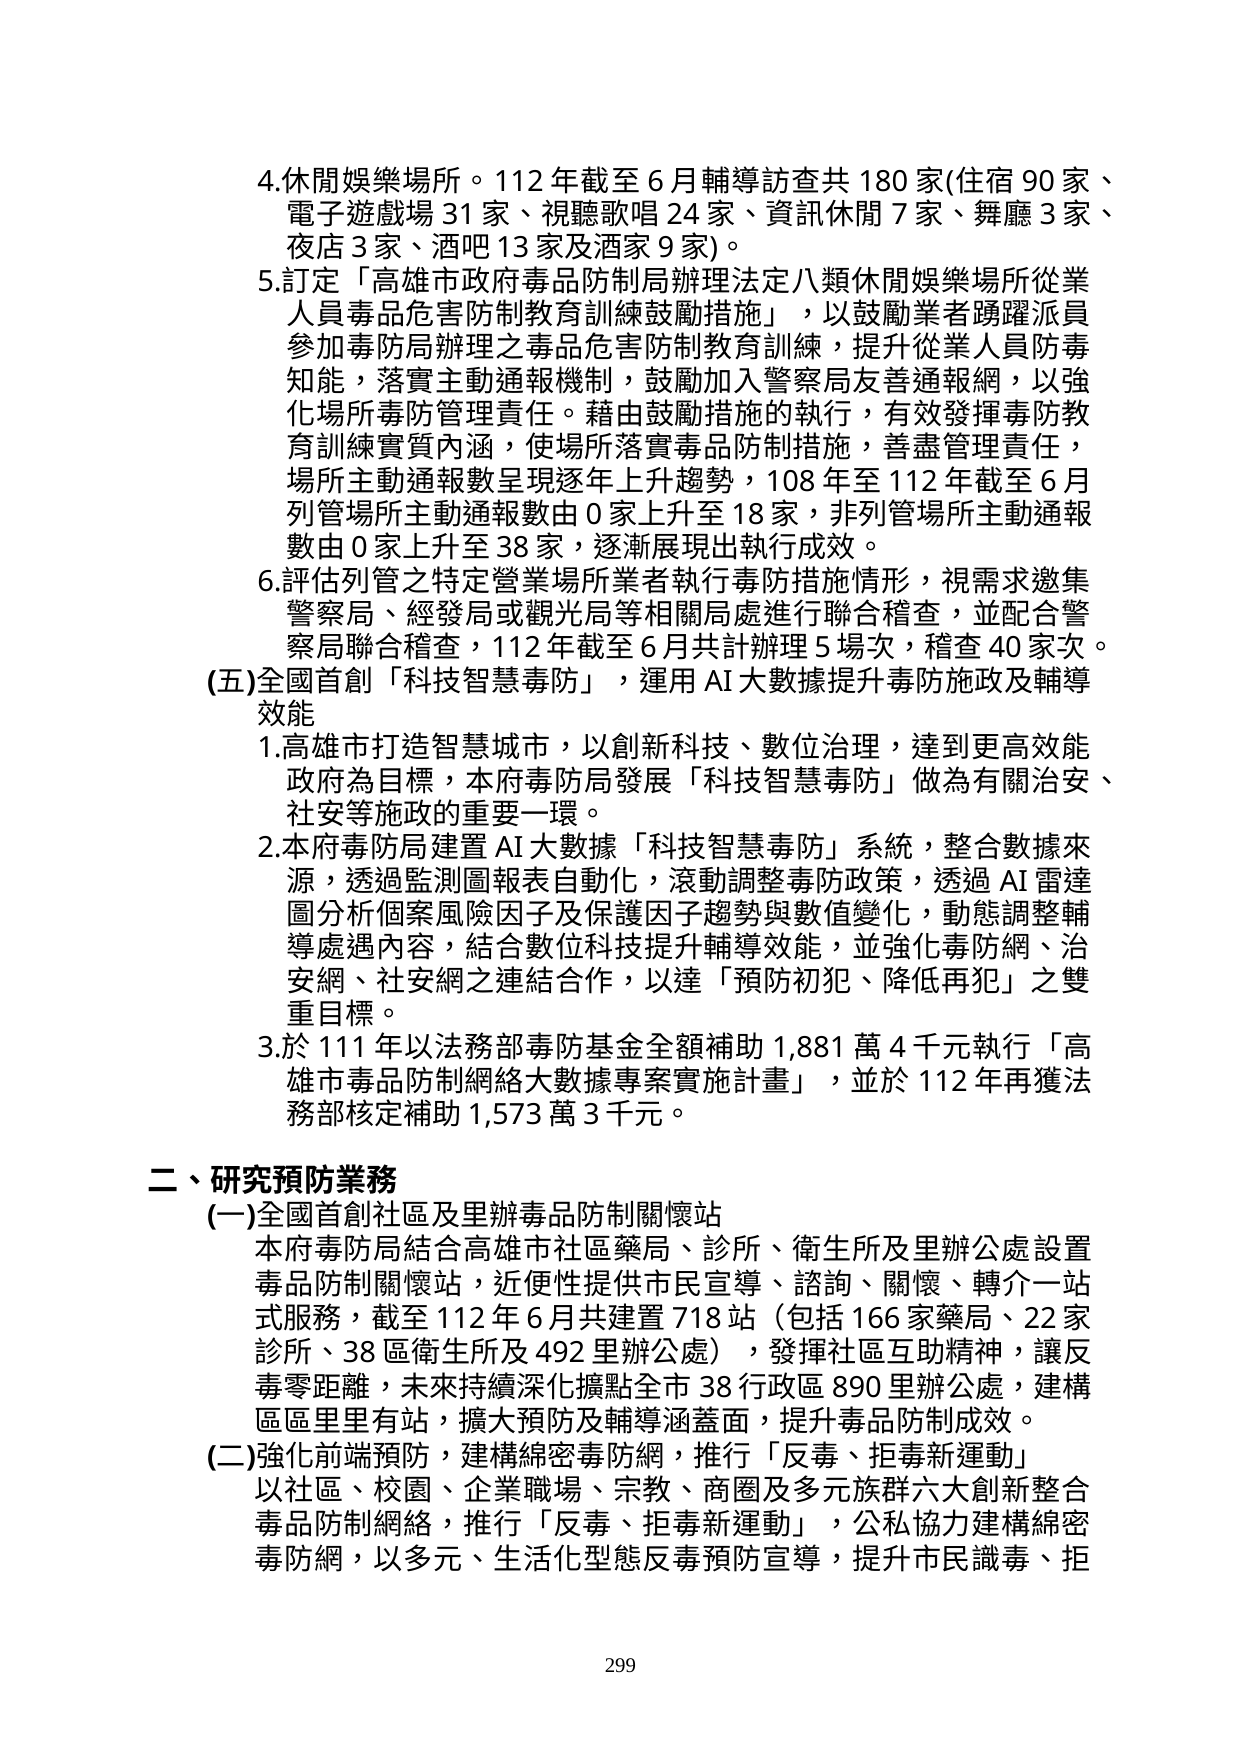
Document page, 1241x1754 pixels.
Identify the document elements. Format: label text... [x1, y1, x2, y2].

list 高雄市打造智慧城市，以創新科技、數位治理，達到更高效能政府為目標，本府毒防局發展「科技智慧毒防」做為有關治安、社安等施政的重要一環。 [257, 731, 1092, 831]
list 休閒娛樂場所。112年截至6月輔導訪查共180家(住宿90家、電子遊戲場31家、視聽歌唱24家、資訊休閒7家、舞廳3家、夜店3家、酒吧13家及酒家9家)。 [257, 164, 1092, 264]
text 二、研究預防業務 [148, 1164, 1092, 1198]
text 本府毒防局結合高雄市社區藥局、診所、衛生所及里辦公處設置毒品防制關懷站，近便性提供市民宣導、諮詢、關懷、轉介一站式服務，截至112年6月共建置718站（包括166家藥局、22家診所、38區衛生所及492里辦公處），發揮社區互助精神，讓反毒零距離，未來持續深化擴點全市38行政區890里辦公處，建構區區里里有站，擴大預防及輔導涵蓋面，提升毒品防制成效。 [254, 1232, 1092, 1438]
list 訂定「高雄市政府毒品防制局辦理法定八類休閒娛樂場所從業人員毒品危害防制教育訓練鼓勵措施」，以鼓勵業者踴躍派員參加毒防局辦理之毒品危害防制教育訓練，提升從業人員防毒知能，落實主動通報機制，鼓勵加入警察局友善通報網，以強化場所毒防管理責任。藉由鼓勵措施的執行，有效發揮毒防教育訓練實質內涵，使場所落實毒品防制措施，善盡管理責任，場所主動通報數呈現逐年上升趨勢，108年至112年截至6月列管場所主動通報數由0家上升至18家，非列管場所主動通報數由0家上升至38家，逐漸展現出執行成效。 [257, 264, 1092, 564]
list 全國首創社區及里辦毒品防制關懷站 [207, 1198, 1092, 1232]
list 於111年以法務部毒防基金全額補助1,881萬4千元執行「高雄市毒品防制網絡大數據專案實施計畫」，並於112年再獲法務部核定補助1,573萬3千元。 [257, 1031, 1092, 1131]
list 強化前端預防，建構綿密毒防網，推行「反毒、拒毒新運動」 [207, 1438, 1092, 1473]
list 全國首創「科技智慧毒防」，運用AI大數據提升毒防施政及輔導效能 [207, 664, 1092, 731]
text 以社區、校園、企業職場、宗教、商圈及多元族群六大創新整合毒品防制網絡，推行「反毒、拒毒新運動」，公私協力建構綿密毒防網，以多元、生活化型態反毒預防宣導，提升市民識毒、拒 [254, 1473, 1092, 1576]
list 本府毒防局建置AI大數據「科技智慧毒防」系統，整合數據來源，透過監測圖報表自動化，滾動調整毒防政策，透過AI雷達圖分析個案風險因子及保護因子趨勢與數值變化，動態調整輔導處遇內容，結合數位科技提升輔導效能，並強化毒防網、治安網、社安網之連結合作，以達「預防初犯、降低再犯」之雙重目標。 [257, 831, 1092, 1031]
list 評估列管之特定營業場所業者執行毒防措施情形，視需求邀集警察局、經發局或觀光局等相關局處進行聯合稽查，並配合警察局聯合稽查，112年截至6月共計辦理5場次，稽查40家次。 [257, 564, 1092, 664]
